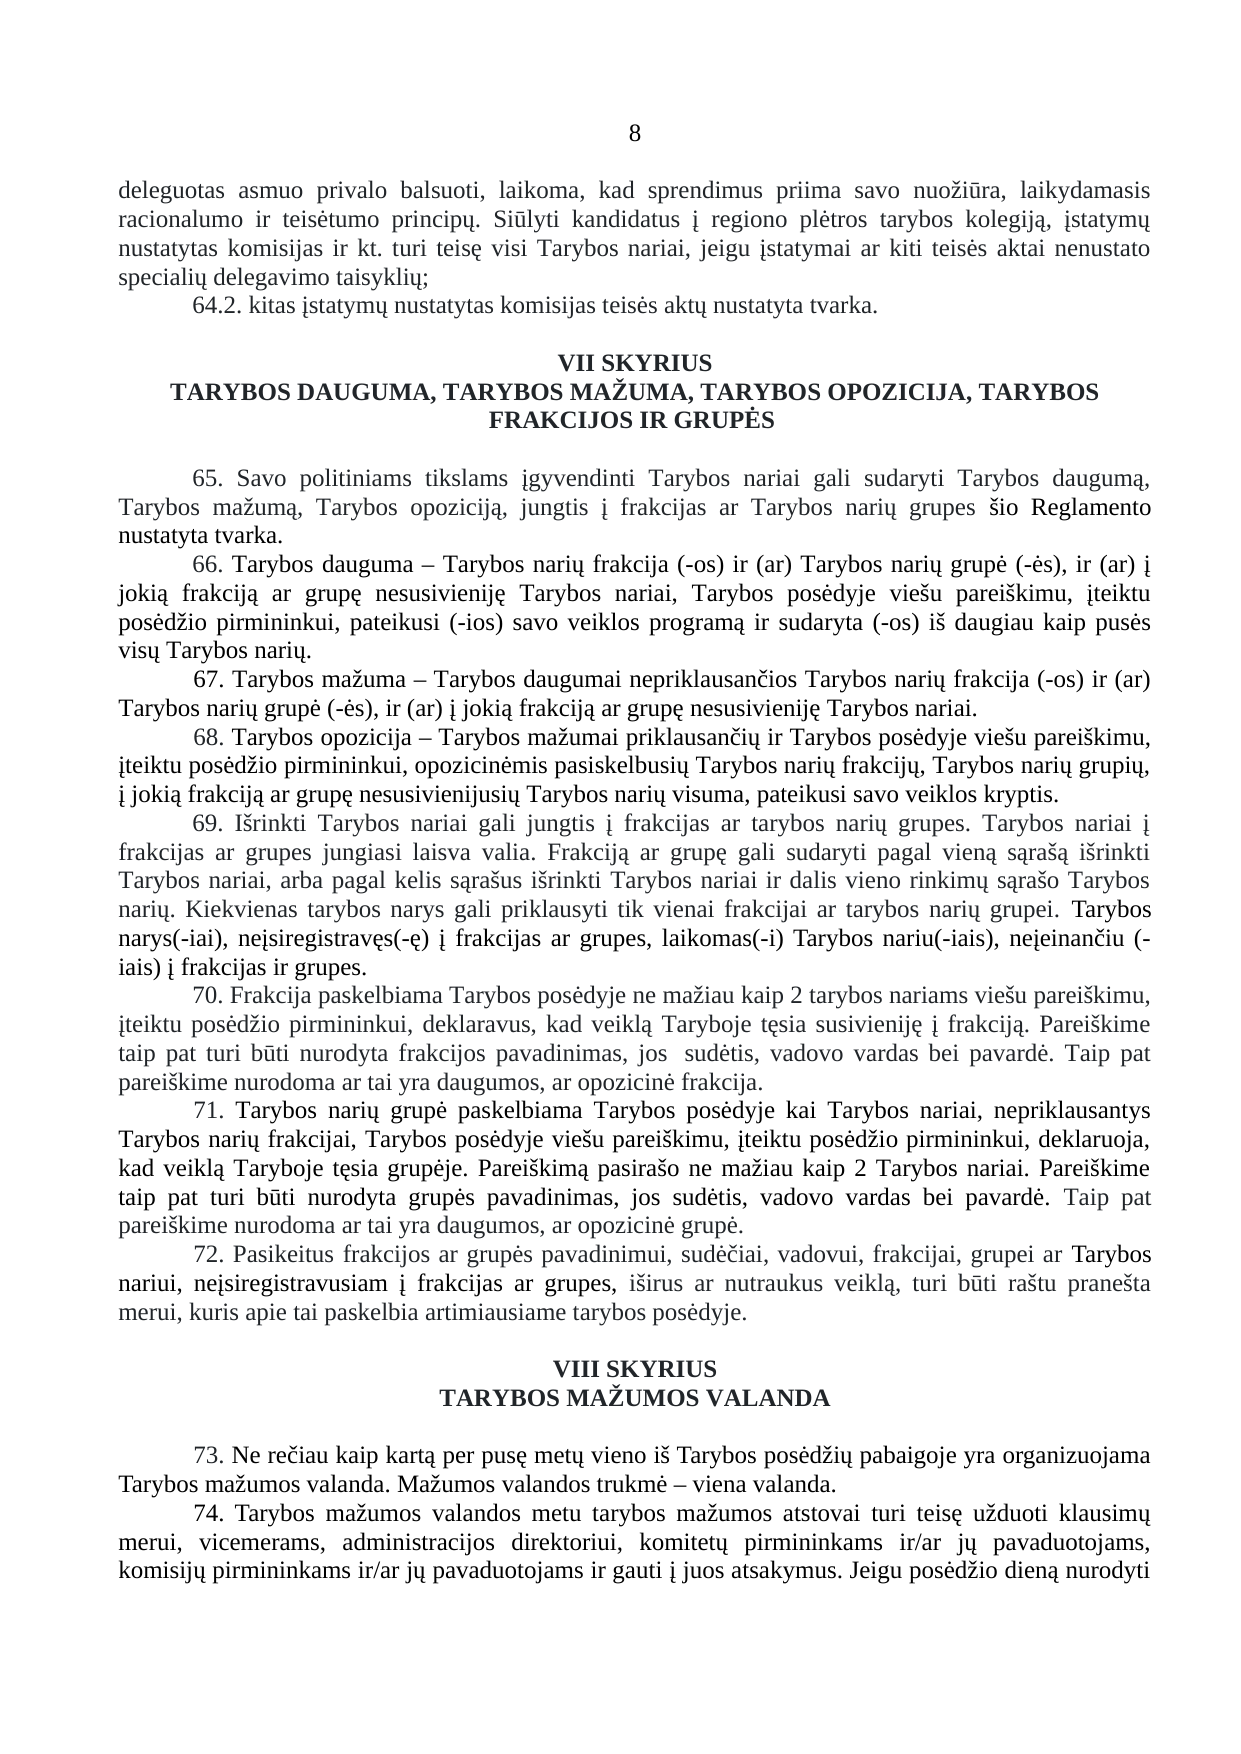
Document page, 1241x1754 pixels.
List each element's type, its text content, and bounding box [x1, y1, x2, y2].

text deleguotas asmuo privalo balsuoti, laikoma, kad sprendimus priima savo nuožiūra, laikydamasis racionalumo ir teisėtumo principų. Siūlyti kandidatus į regiono plėtros tarybos kolegiją, įstatymų nustatytas komisijas ir kt. turi teisę visi Tarybos nariai, jeigu įstatymai ar kiti teisės aktai nenustato specialių delegavimo taisyklių; [118, 176, 1152, 291]
text 69. Išrinkti Tarybos nariai gali jungtis į frakcijas ar tarybos narių grupes. Tarybos nariai į frakcijas ar grupes jungiasi laisva valia. Frakciją ar grupę gali sudaryti pagal vieną sąrašą išrinkti Tarybos nariai, arba pagal kelis sąrašus išrinkti Tarybos nariai ir dalis vieno rinkimų sąrašo Tarybos narių. Kiekvienas tarybos narys gali priklausyti tik vienai frakcijai ar tarybos narių grupei. Tarybos narys(-iai), neįsiregistravęs(-ę) į frakcijas ar grupes, laikomas(-i) Tarybos nariu(-iais), neįeinančiu (-iais) į frakcijas ir grupes. [118, 808, 1152, 981]
text TARYBOS DAUGUMA, TARYBOS MAŽUMA, TARYBOS OPOZICIJA, TARYBOS FRAKCIJOS IR GRUPĖS [118, 377, 1152, 434]
text TARYBOS MAŽUMOS VALANDA [118, 1383, 1152, 1412]
text 74. Tarybos mažumos valandos metu tarybos mažumos atstovai turi teisę užduoti klausimų merui, vicemerams, administracijos direktoriui, komitetų pirmininkams ir/ar jų pavaduotojams, komisijų pirmininkams ir/ar jų pavaduotojams ir gauti į juos atsakymus. Jeigu posėdžio dieną nurodyti [118, 1498, 1152, 1584]
text 66. Tarybos dauguma – Tarybos narių frakcija (-os) ir (ar) Tarybos narių grupė (-ės), ir (ar) į jokią frakciją ar grupę nesusivieniję Tarybos nariai, Tarybos posėdyje viešu pareiškimu, įteiktu posėdžio pirmininkui, pateikusi (-ios) savo veiklos programą ir sudaryta (-os) iš daugiau kaip pusės visų Tarybos narių. [118, 549, 1152, 664]
text 64.2. kitas įstatymų nustatytas komisijas teisės aktų nustatyta tvarka. [118, 291, 1152, 319]
text 70. Frakcija paskelbiama Tarybos posėdyje ne mažiau kaip 2 tarybos nariams viešu pareiškimu, įteiktu posėdžio pirmininkui, deklaravus, kad veiklą Taryboje tęsia susivieniję į frakciją. Pareiškime taip pat turi būti nurodyta frakcijos pavadinimas, jos sudėtis, vadovo vardas bei pavardė. Taip pat pareiškime nurodoma ar tai yra daugumos, ar opozicinė frakcija. [118, 981, 1152, 1096]
text VII SKYRIUS [118, 348, 1152, 377]
text 72. Pasikeitus frakcijos ar grupės pavadinimui, sudėčiai, vadovui, frakcijai, grupei ar Tarybos nariui, neįsiregistravusiam į frakcijas ar grupes, iširus ar nutraukus veiklą, turi būti raštu pranešta merui, kuris apie tai paskelbia artimiausiame tarybos posėdyje. [118, 1239, 1152, 1326]
text VIII SKYRIUS [118, 1354, 1152, 1383]
text 65. Savo politiniams tikslams įgyvendinti Tarybos nariai gali sudaryti Tarybos daugumą, Tarybos mažumą, Tarybos opoziciją, jungtis į frakcijas ar Tarybos narių grupes šio Reglamento nustatyta tvarka. [118, 463, 1152, 549]
text 67. Tarybos mažuma – Tarybos daugumai nepriklausančios Tarybos narių frakcija (-os) ir (ar) Tarybos narių grupė (-ės), ir (ar) į jokią frakciją ar grupę nesusivieniję Tarybos nariai. [118, 664, 1152, 722]
text 68. Tarybos opozicija – Tarybos mažumai priklausančių ir Tarybos posėdyje viešu pareiškimu, įteiktu posėdžio pirmininkui, opozicinėmis pasiskelbusių Tarybos narių frakcijų, Tarybos narių grupių, į jokią frakciją ar grupę nesusivienijusių Tarybos narių visuma, pateikusi savo veiklos kryptis. [118, 722, 1152, 808]
text 73. Ne rečiau kaip kartą per pusę metų vieno iš Tarybos posėdžių pabaigoje yra organizuojama Tarybos mažumos valanda. Mažumos valandos trukmė – viena valanda. [118, 1441, 1152, 1498]
text 71. Tarybos narių grupė paskelbiama Tarybos posėdyje kai Tarybos nariai, nepriklausantys Tarybos narių frakcijai, Tarybos posėdyje viešu pareiškimu, įteiktu posėdžio pirmininkui, deklaruoja, kad veiklą Taryboje tęsia grupėje. Pareiškimą pasirašo ne mažiau kaip 2 Tarybos nariai. Pareiškime taip pat turi būti nurodyta grupės pavadinimas, jos sudėtis, vadovo vardas bei pavardė. Taip pat pareiškime nurodoma ar tai yra daugumos, ar opozicinė grupė. [118, 1096, 1152, 1239]
